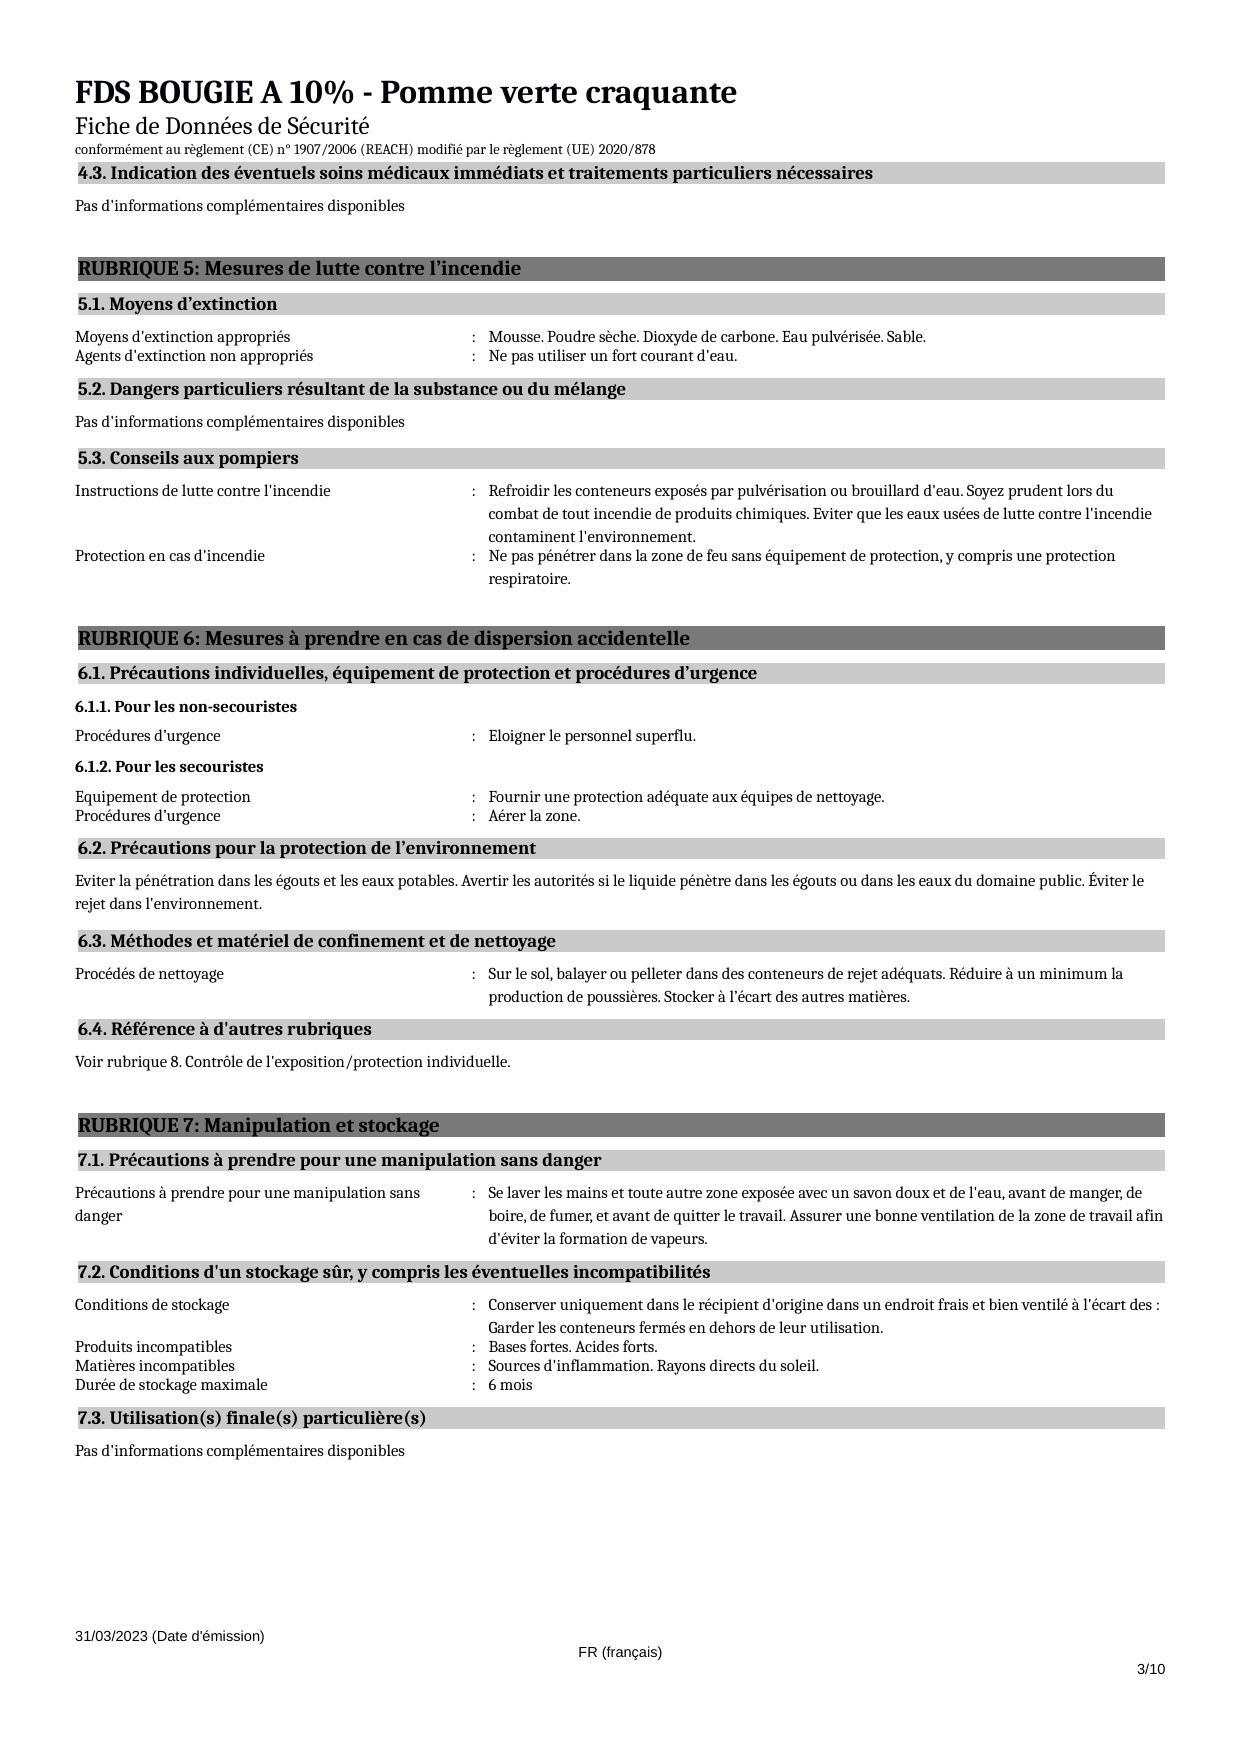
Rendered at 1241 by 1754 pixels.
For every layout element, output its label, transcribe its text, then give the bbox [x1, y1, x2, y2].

table_cell : [459, 547, 488, 589]
subtitle 5.1. Moyens d’extinction [78, 293, 1165, 315]
table_header Procédés de nettoyage [75, 964, 459, 1006]
table_header : [459, 787, 488, 806]
table_header Précautions à prendre pour une manipulation sans danger [75, 1184, 459, 1249]
subtitle 7.1. Précautions à prendre pour une manipulation sans danger [78, 1150, 1165, 1171]
table_header Equipement de protection [75, 787, 459, 806]
subtitle RUBRIQUE 7: Manipulation et stockage [78, 1113, 1165, 1137]
table_cell Durée de stockage maximale [75, 1376, 459, 1395]
table_header Fournir une protection adéquate aux équipes de nettoyage. [488, 787, 1168, 806]
text Pas d'informations complémentaires disponibles [75, 197, 1165, 216]
table_header Se laver les mains et toute autre zone exposée avec un savon doux et de l'eau, avant de manger, de boire, de fumer, et avant de quitter le travail. Assurer une bonne ventilation de la zone de travail afin d'éviter la formation de vapeurs. [488, 1184, 1168, 1249]
subtitle 6.1. Précautions individuelles, équipement de protection et procédures d’urgence [78, 663, 1165, 684]
table_cell Protection en cas d'incendie [75, 547, 459, 589]
subtitle RUBRIQUE 5: Mesures de lutte contre l’incendie [78, 257, 1165, 281]
table_cell : [459, 1357, 488, 1376]
table_cell Agents d'extinction non appropriés [75, 347, 459, 366]
table_cell : [459, 1376, 488, 1395]
table_header Conditions de stockage [75, 1295, 459, 1337]
table_header Moyens d'extinction appropriés [75, 328, 459, 347]
table_header : [459, 328, 488, 347]
table_cell Aérer la zone. [488, 806, 1168, 825]
table_cell : [459, 1338, 488, 1357]
subtitle RUBRIQUE 6: Mesures à prendre en cas de dispersion accidentelle [78, 626, 1165, 650]
subtitle 6.1.1. Pour les non-secouristes [75, 697, 1165, 716]
table_cell Ne pas pénétrer dans la zone de feu sans équipement de protection, y compris une protection respiratoire. [488, 547, 1168, 589]
table_cell : [459, 347, 488, 366]
text Eviter la pénétration dans les égouts et les eaux potables. Avertir les autorités si le liquide pénètre dans les égouts ou dans les eaux du domaine public. Éviter le rejet dans l'environnement. [75, 872, 1165, 914]
table_header Conserver uniquement dans le récipient d'origine dans un endroit frais et bien ventilé à l'écart des : Garder les conteneurs fermés en dehors de leur utilisation. [488, 1295, 1168, 1337]
table_cell Sources d'inflammation. Rayons directs du soleil. [488, 1357, 1168, 1376]
subtitle 6.4. Référence à d'autres rubriques [78, 1019, 1165, 1040]
table_header Mousse. Poudre sèche. Dioxyde de carbone. Eau pulvérisée. Sable. [488, 328, 1168, 347]
table_header Instructions de lutte contre l'incendie [75, 482, 459, 547]
table_cell 6 mois [488, 1376, 1168, 1395]
text Voir rubrique 8. Contrôle de l'exposition/protection individuelle. [75, 1053, 1165, 1072]
table_cell Ne pas utiliser un fort courant d'eau. [488, 347, 1168, 366]
table_header : [459, 964, 488, 1006]
text Pas d'informations complémentaires disponibles [75, 1442, 1165, 1461]
table_header Refroidir les conteneurs exposés par pulvérisation ou brouillard d'eau. Soyez prudent lors du combat de tout incendie de produits chimiques. Eviter que les eaux usées de lutte contre l'incendie contaminent l'environnement. [488, 482, 1168, 547]
subtitle 5.3. Conseils aux pompiers [78, 448, 1165, 469]
subtitle 6.3. Méthodes et matériel de confinement et de nettoyage [78, 930, 1165, 952]
subtitle 7.3. Utilisation(s) finale(s) particulière(s) [78, 1407, 1165, 1429]
text Pas d'informations complémentaires disponibles [75, 412, 1165, 432]
subtitle 6.1.2. Pour les secouristes [75, 758, 1165, 777]
table_header : [459, 482, 488, 547]
subtitle 7.2. Conditions d'un stockage sûr, y compris les éventuelles incompatibilités [78, 1261, 1165, 1283]
table_cell Procédures d’urgence [75, 806, 459, 825]
subtitle 5.2. Dangers particuliers résultant de la substance ou du mélange [78, 378, 1165, 400]
table_header : [459, 726, 488, 745]
table_cell Matières incompatibles [75, 1357, 459, 1376]
table_cell Produits incompatibles [75, 1338, 459, 1357]
table_header : [459, 1295, 488, 1337]
subtitle 6.2. Précautions pour la protection de l’environnement [78, 838, 1165, 859]
subtitle 4.3. Indication des éventuels soins médicaux immédiats et traitements particuliers nécessaires [78, 162, 1165, 184]
table_cell Bases fortes. Acides forts. [488, 1338, 1168, 1357]
table_header : [459, 1184, 488, 1249]
table_cell : [459, 806, 488, 825]
table_header Procédures d’urgence [75, 726, 459, 745]
table_header Eloigner le personnel superflu. [488, 726, 1168, 745]
table_header Sur le sol, balayer ou pelleter dans des conteneurs de rejet adéquats. Réduire à un minimum la production de poussières. Stocker à l’écart des autres matières. [488, 964, 1168, 1006]
